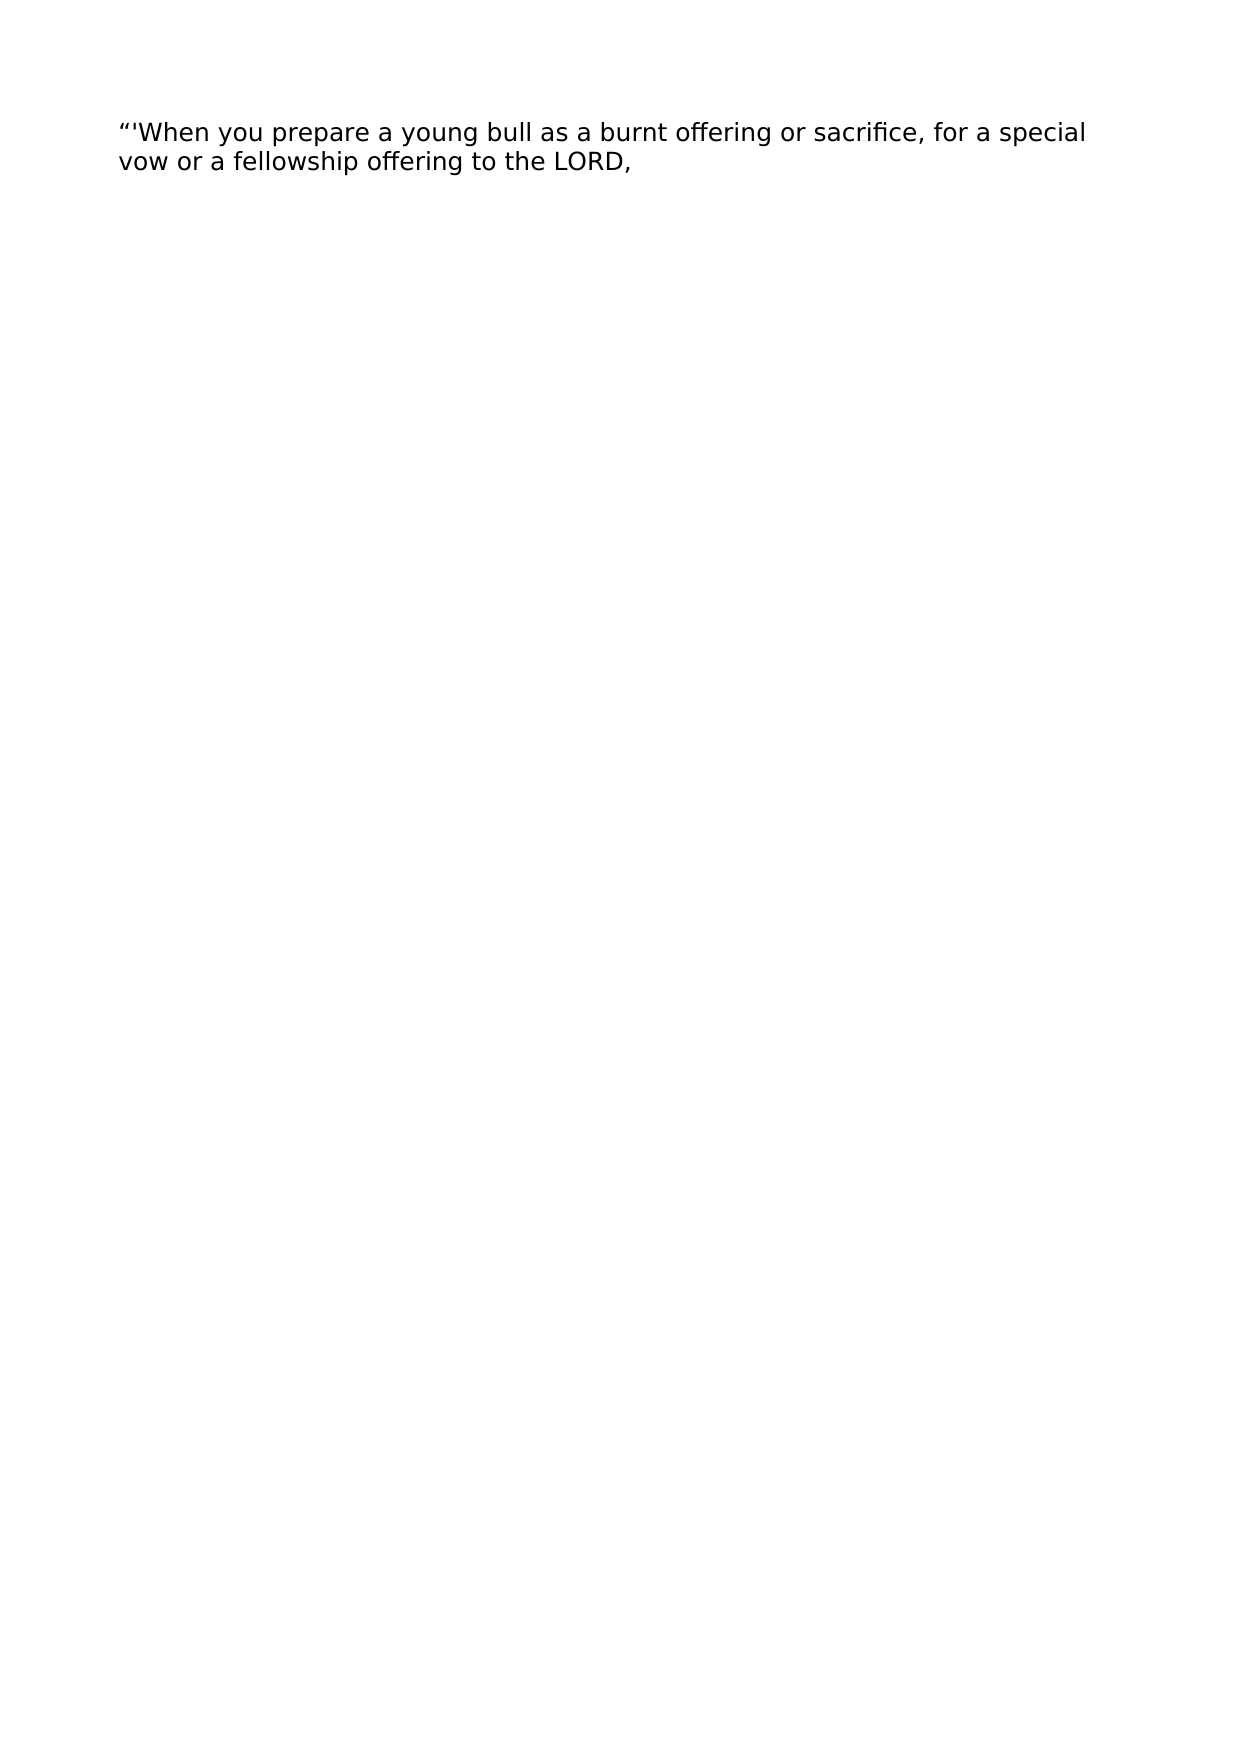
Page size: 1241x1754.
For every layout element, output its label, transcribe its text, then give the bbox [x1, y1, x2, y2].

text “'When you prepare a young bull as a burnt offering or sacrifice, for a special vow or a fellowship offering to the LORD, [118, 118, 1122, 176]
